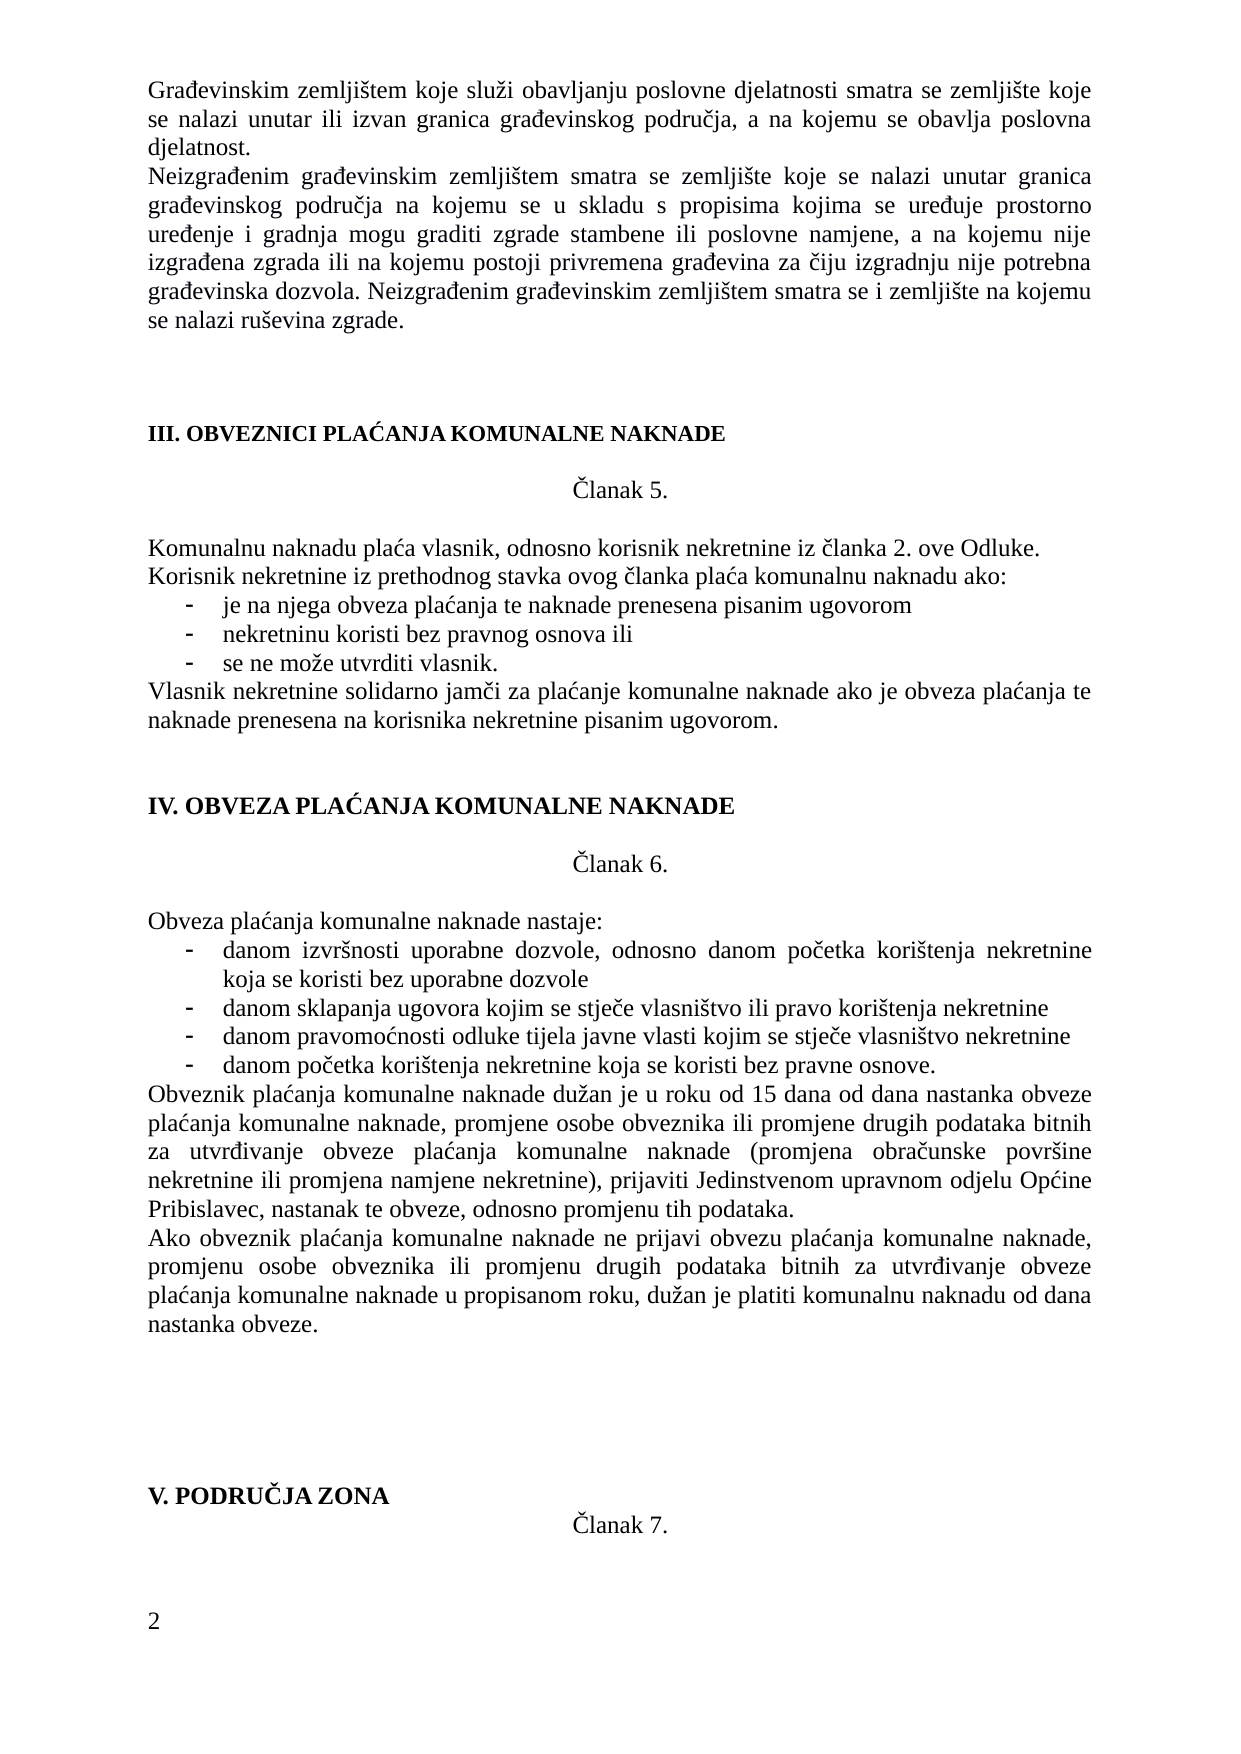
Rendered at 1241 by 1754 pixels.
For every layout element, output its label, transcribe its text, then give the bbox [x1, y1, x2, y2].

list je na njega obveza plaćanja te naknade prenesena pisanim ugovorom [185, 590, 1093, 619]
text Obveznik plaćanja komunalne naknade dužan je u roku od 15 dana od dana nastanka obveze plaćanja komunalne naknade, promjene osobe obveznika ili promjene drugih podataka bitnih za utvrđivanje obveze plaćanja komunalne naknade (promjena obračunske površine nekretnine ili promjena namjene nekretnine), prijaviti Jedinstvenom upravnom odjelu Općine Pribislavec, nastanak te obveze, odnosno promjenu tih podataka. [148, 1079, 1093, 1223]
text Članak 6. [148, 849, 1093, 878]
list nekretninu koristi bez pravnog osnova ili [185, 619, 1093, 648]
list danom pravomoćnosti odluke tijela javne vlasti kojim se stječe vlasništvo nekretnine [185, 1021, 1093, 1050]
text III. OBVEZNICI PLAĆANJA KOMUNALNE NAKNADE [148, 420, 1093, 446]
list danom izvršnosti uporabne dozvole, odnosno danom početka korištenja nekretnine koja se koristi bez uporabne dozvole [185, 935, 1093, 993]
text Korisnik nekretnine iz prethodnog stavka ovog članka plaća komunalnu naknadu ako: [148, 561, 1093, 590]
text Neizgrađenim građevinskim zemljištem smatra se zemljište koje se nalazi unutar granica građevinskog područja na kojemu se u skladu s propisima kojima se uređuje prostorno uređenje i gradnja mogu graditi zgrade stambene ili poslovne namjene, a na kojemu nije izgrađena zgrada ili na kojemu postoji privremena građevina za čiju izgradnju nije potrebna građevinska dozvola. Neizgrađenim građevinskim zemljištem smatra se i zemljište na kojemu se nalazi ruševina zgrade. [148, 161, 1093, 334]
text Članak 5. [148, 475, 1093, 504]
text Članak 7. [148, 1510, 1093, 1539]
text Građevinskim zemljištem koje služi obavljanju poslovne djelatnosti smatra se zemljište koje se nalazi unutar ili izvan granica građevinskog područja, a na kojemu se obavlja poslovna djelatnost. [148, 75, 1093, 161]
list danom sklapanja ugovora kojim se stječe vlasništvo ili pravo korištenja nekretnine [185, 993, 1093, 1021]
list danom početka korištenja nekretnine koja se koristi bez pravne osnove. [185, 1050, 1093, 1079]
text Vlasnik nekretnine solidarno jamči za plaćanje komunalne naknade ako je obveza plaćanja te naknade prenesena na korisnika nekretnine pisanim ugovorom. [148, 676, 1093, 734]
list se ne može utvrditi vlasnik. [185, 648, 1093, 676]
text V. PODRUČJA ZONA [148, 1481, 1093, 1510]
text Obveza plaćanja komunalne naknade nastaje: [148, 906, 1093, 935]
text Komunalnu naknadu plaća vlasnik, odnosno korisnik nekretnine iz članka 2. ove Odluke. [148, 533, 1093, 561]
text Ako obveznik plaćanja komunalne naknade ne prijavi obvezu plaćanja komunalne naknade, promjenu osobe obveznika ili promjenu drugih podataka bitnih za utvrđivanje obveze plaćanja komunalne naknade u propisanom roku, dužan je platiti komunalnu naknadu od dana nastanka obveze. [148, 1223, 1093, 1338]
text IV. OBVEZA PLAĆANJA KOMUNALNE NAKNADE [148, 791, 1093, 820]
